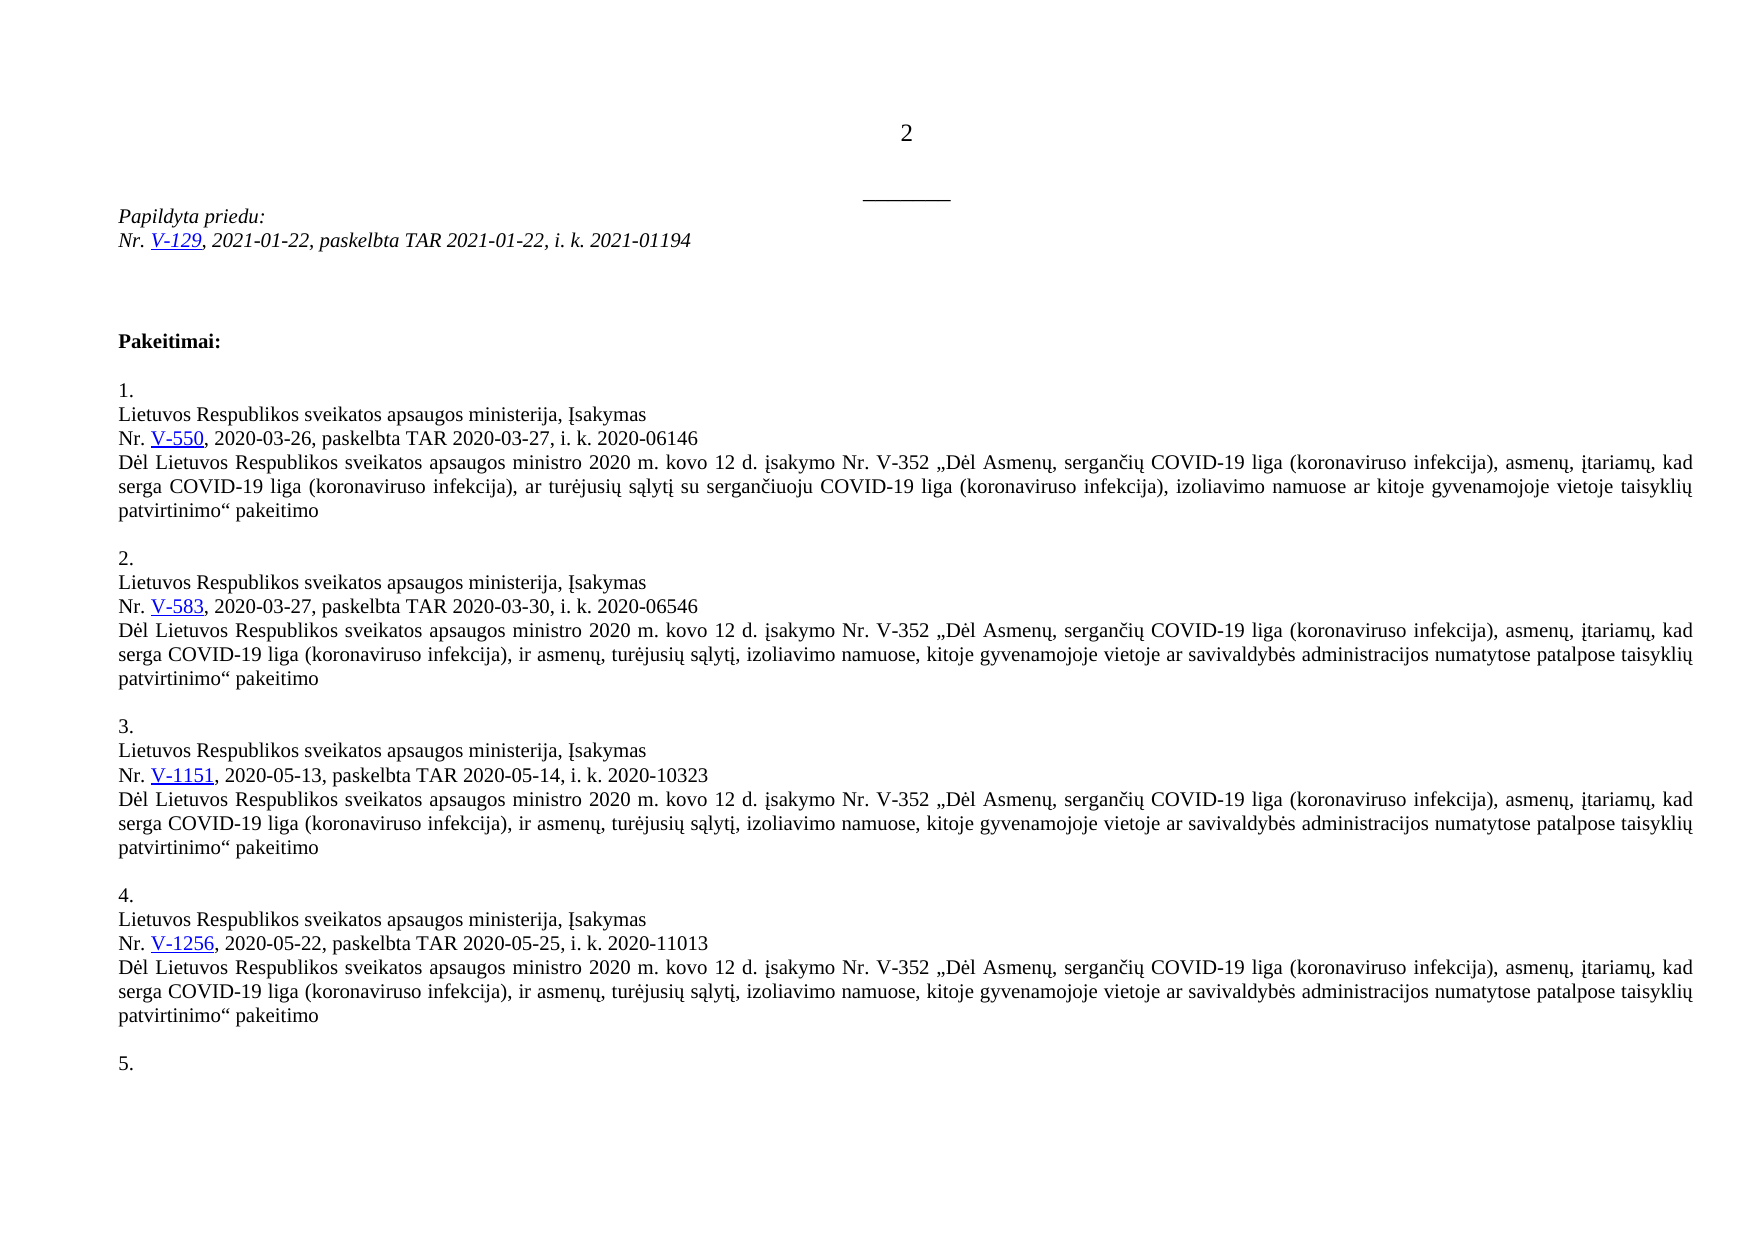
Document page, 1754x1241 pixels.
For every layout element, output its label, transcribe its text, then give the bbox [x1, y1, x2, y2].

text Dėl Lietuvos Respublikos sveikatos apsaugos ministro 2020 m. kovo 12 d. įsakymo Nr. V-352 „Dėl Asmenų, sergančių COVID-19 liga (koronaviruso infekcija), asmenų, įtariamų, kad serga COVID-19 liga (koronaviruso infekcija), ir asmenų, turėjusių sąlytį, izoliavimo namuose, kitoje gyvenamojoje vietoje ar savivaldybės administracijos numatytose patalpose taisyklių patvirtinimo“ pakeitimo [118, 787, 1695, 859]
text Dėl Lietuvos Respublikos sveikatos apsaugos ministro 2020 m. kovo 12 d. įsakymo Nr. V-352 „Dėl Asmenų, sergančių COVID-19 liga (koronaviruso infekcija), asmenų, įtariamų, kad serga COVID-19 liga (koronaviruso infekcija), ir asmenų, turėjusių sąlytį, izoliavimo namuose, kitoje gyvenamojoje vietoje ar savivaldybės administracijos numatytose patalpose taisyklių patvirtinimo“ pakeitimo [118, 955, 1695, 1027]
text 3. [118, 714, 1695, 738]
text Dėl Lietuvos Respublikos sveikatos apsaugos ministro 2020 m. kovo 12 d. įsakymo Nr. V-352 „Dėl Asmenų, sergančių COVID-19 liga (koronaviruso infekcija), asmenų, įtariamų, kad serga COVID-19 liga (koronaviruso infekcija), ir asmenų, turėjusių sąlytį, izoliavimo namuose, kitoje gyvenamojoje vietoje ar savivaldybės administracijos numatytose patalpose taisyklių patvirtinimo“ pakeitimo [118, 618, 1695, 690]
text 5. [118, 1051, 1695, 1075]
text 4. [118, 883, 1695, 907]
text Nr. V-129, 2021-01-22, paskelbta TAR 2021-01-22, i. k. 2021-01194 [118, 228, 1695, 252]
text Nr. V-1256, 2020-05-22, paskelbta TAR 2020-05-25, i. k. 2020-11013 [118, 931, 1695, 955]
text Lietuvos Respublikos sveikatos apsaugos ministerija, Įsakymas [118, 570, 1695, 594]
text Nr. V-583, 2020-03-27, paskelbta TAR 2020-03-30, i. k. 2020-06546 [118, 594, 1695, 618]
text 1. [118, 377, 1695, 402]
text Dėl Lietuvos Respublikos sveikatos apsaugos ministro 2020 m. kovo 12 d. įsakymo Nr. V-352 „Dėl Asmenų, sergančių COVID-19 liga (koronaviruso infekcija), asmenų, įtariamų, kad serga COVID-19 liga (koronaviruso infekcija), ar turėjusių sąlytį su sergančiuoju COVID-19 liga (koronaviruso infekcija), izoliavimo namuose ar kitoje gyvenamojoje vietoje taisyklių patvirtinimo“ pakeitimo [118, 450, 1695, 522]
text _______ [118, 176, 1695, 204]
text Nr. V-1151, 2020-05-13, paskelbta TAR 2020-05-14, i. k. 2020-10323 [118, 762, 1695, 787]
text Lietuvos Respublikos sveikatos apsaugos ministerija, Įsakymas [118, 738, 1695, 762]
text Lietuvos Respublikos sveikatos apsaugos ministerija, Įsakymas [118, 907, 1695, 931]
text 2. [118, 546, 1695, 570]
text Nr. V-550, 2020-03-26, paskelbta TAR 2020-03-27, i. k. 2020-06146 [118, 426, 1695, 450]
text Papildyta priedu: [118, 204, 1695, 228]
text Lietuvos Respublikos sveikatos apsaugos ministerija, Įsakymas [118, 402, 1695, 426]
text Pakeitimai: [118, 329, 1695, 353]
